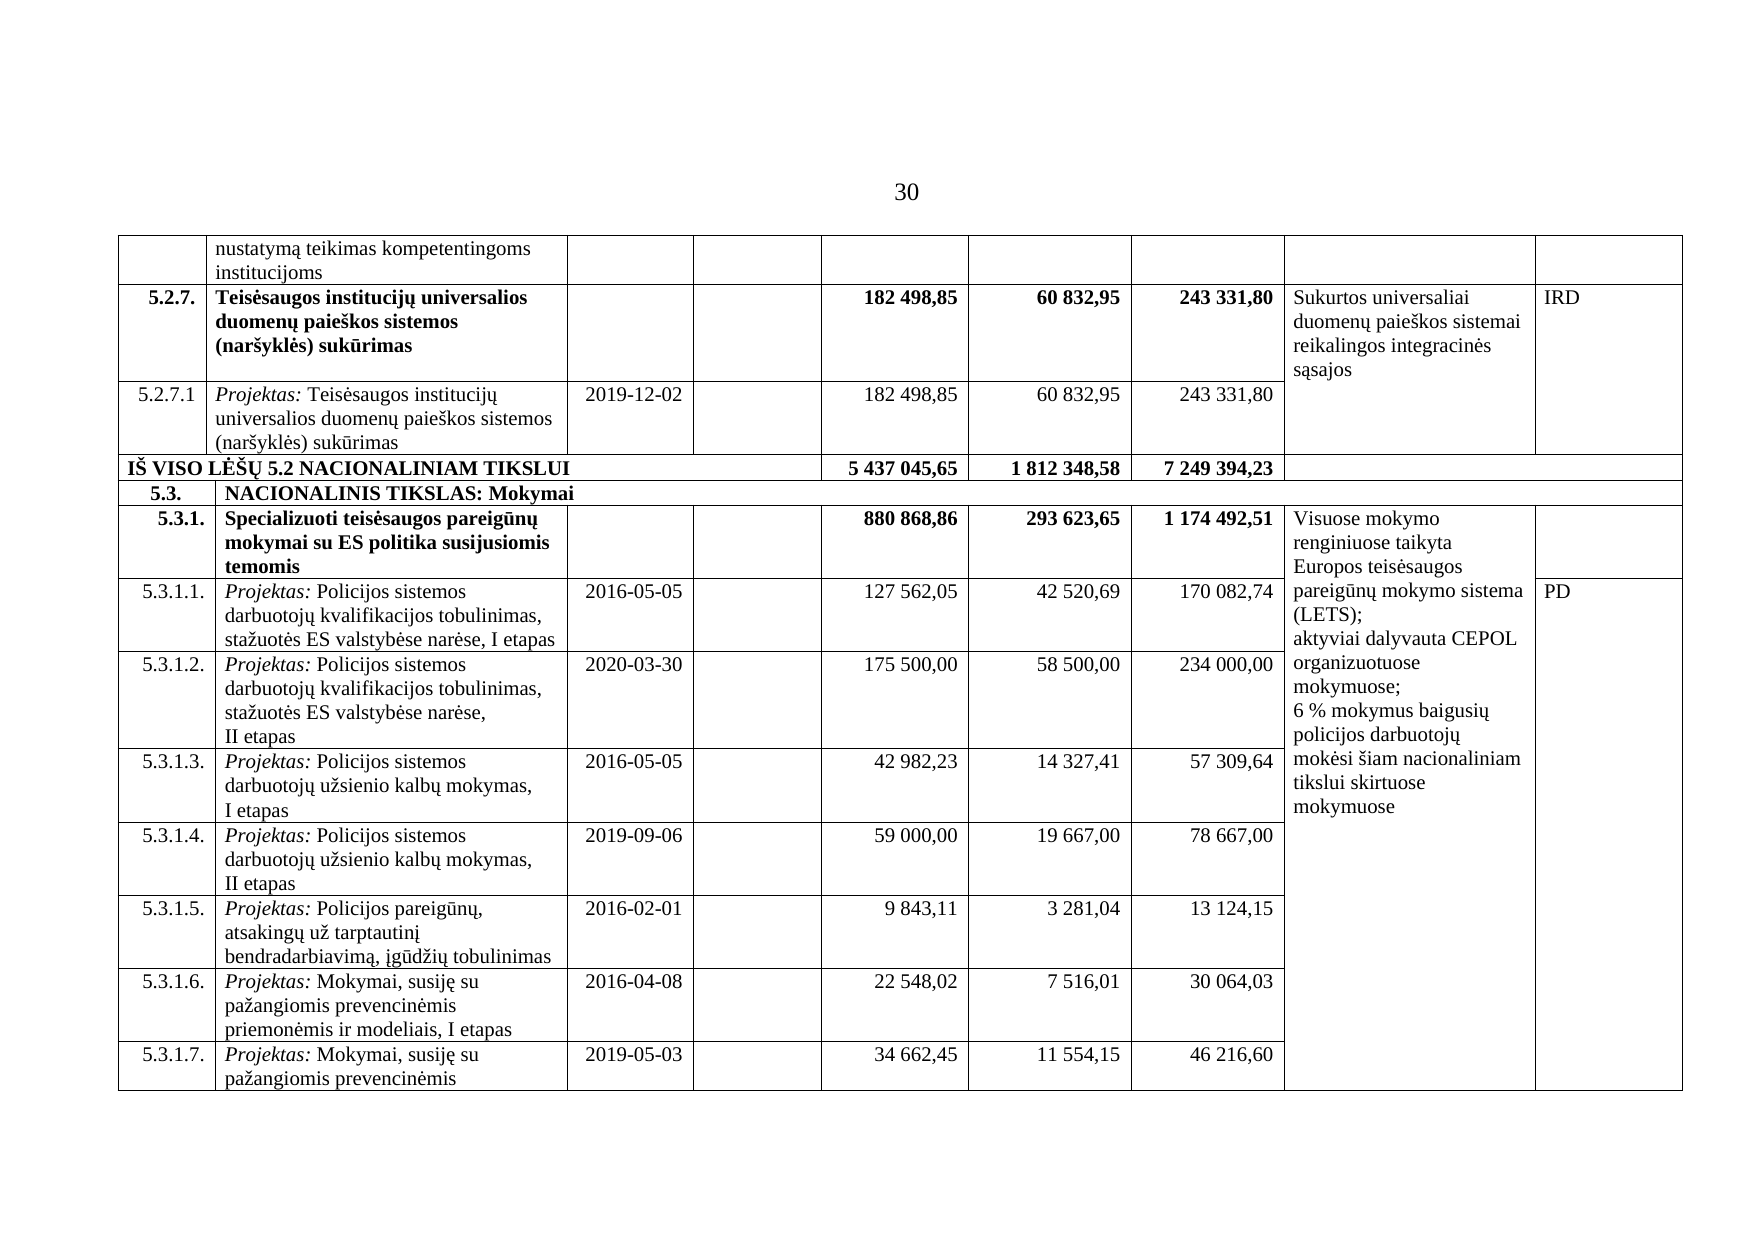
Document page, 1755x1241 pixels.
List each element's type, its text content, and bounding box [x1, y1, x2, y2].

table_cell [1536, 381, 1682, 454]
table_cell [1536, 236, 1682, 284]
table_cell [822, 236, 968, 284]
table_cell 293 623,65 [969, 506, 1131, 578]
table_cell 59 000,00 [822, 823, 968, 895]
table_cell [694, 823, 821, 895]
table_cell Specializuoti teisėsaugos pareigūnų mokymai su ES politika susijusiomis temomis [216, 506, 567, 578]
table_cell [694, 1042, 821, 1090]
table_cell 2016-04-08 [568, 969, 693, 1041]
table_cell IRD [1536, 285, 1682, 381]
table_cell [1285, 455, 1682, 479]
table_cell [694, 579, 821, 651]
table_cell 2019-09-06 [568, 823, 693, 895]
table_cell PD [1536, 579, 1682, 1090]
table_cell [1536, 506, 1682, 578]
table_cell Projektas: Policijos sistemos darbuotojų užsienio kalbų mokymas, II etapas [216, 823, 567, 895]
table_cell 5.3.1.7. [119, 1042, 215, 1090]
table_cell [969, 236, 1131, 284]
table_cell Projektas: Policijos sistemos darbuotojų kvalifikacijos tobulinimas, stažuotės ES valstybėse narėse, I etapas [216, 579, 567, 651]
table_cell 175 500,00 [822, 652, 968, 748]
table_cell IŠ VISO LĖŠŲ 5.2 NACIONALINIAM TIKSLUI [119, 455, 821, 479]
table_cell 880 868,86 [822, 506, 968, 578]
table_cell 2019-12-02 [568, 382, 693, 454]
table_cell [568, 506, 693, 578]
table_cell [694, 236, 821, 284]
table_cell 42 520,69 [969, 579, 1131, 651]
table_cell 30 064,03 [1132, 969, 1284, 1041]
table_cell [1285, 236, 1535, 284]
table_cell 19 667,00 [969, 823, 1131, 895]
table_cell Projektas: Teisėsaugos institucijų universalios duomenų paieškos sistemos (naršyklės) sukūrimas [207, 382, 567, 454]
table_cell 5.3.1.2. [119, 652, 215, 748]
table_cell 3 281,04 [969, 896, 1131, 968]
table_cell [1132, 236, 1284, 284]
table_cell 58 500,00 [969, 652, 1131, 748]
table_cell 5 437 045,65 [822, 455, 968, 479]
table_cell 2016-02-01 [568, 896, 693, 968]
table_cell Visuose mokymo renginiuose taikyta Europos teisėsaugos pareigūnų mokymo sistema (LETS); aktyviai dalyvauta CEPOL organizuotuose mokymuose; 6 % mokymus baigusių policijos darbuotojų mokėsi šiam nacionaliniam tikslui skirtuose mokymuose [1285, 506, 1535, 1090]
table_cell 5.3.1.4. [119, 823, 215, 895]
table_cell Projektas: Policijos sistemos darbuotojų kvalifikacijos tobulinimas, stažuotės ES valstybėse narėse, II etapas [216, 652, 567, 748]
table_cell 60 832,95 [969, 382, 1131, 454]
table_cell 57 309,64 [1132, 749, 1284, 822]
table_cell 234 000,00 [1132, 652, 1284, 748]
table_cell 13 124,15 [1132, 896, 1284, 968]
table_cell 5.3.1.5. [119, 896, 215, 968]
table_cell 60 832,95 [969, 285, 1131, 381]
table_cell 14 327,41 [969, 749, 1131, 822]
table_cell Teisėsaugos institucijų universalios duomenų paieškos sistemos (naršyklės) sukūrimas [207, 285, 567, 381]
table_cell 5.3. [119, 481, 215, 504]
table_cell Projektas: Mokymai, susiję su pažangiomis prevencinėmis priemonėmis ir modeliais, I etapas [216, 969, 567, 1041]
table_cell 34 662,45 [822, 1042, 968, 1090]
table_cell [694, 969, 821, 1041]
table_cell 5.3.1.3. [119, 749, 215, 822]
table_cell 46 216,60 [1132, 1042, 1284, 1090]
table_cell [694, 896, 821, 968]
table_cell 182 498,85 [822, 382, 968, 454]
table_cell [694, 652, 821, 748]
table_cell 7 249 394,23 [1132, 455, 1284, 479]
table_cell 2019-05-03 [568, 1042, 693, 1090]
table_cell [1285, 381, 1535, 454]
table_cell 5.2.7.1 [119, 382, 206, 454]
table_cell 1 174 492,51 [1132, 506, 1284, 578]
table_cell 5.3.1.1. [119, 579, 215, 651]
table_cell 42 982,23 [822, 749, 968, 822]
table_cell NACIONALINIS TIKSLAS: Mokymai [216, 481, 1682, 504]
table_cell 1 812 348,58 [969, 455, 1131, 479]
table_cell Projektas: Policijos sistemos darbuotojų užsienio kalbų mokymas, I etapas [216, 749, 567, 822]
table_cell [568, 236, 693, 284]
table_cell [694, 506, 821, 578]
table_cell Projektas: Mokymai, susiję su pažangiomis prevencinėmis [216, 1042, 567, 1090]
table_cell 7 516,01 [969, 969, 1131, 1041]
table_cell 2016-05-05 [568, 579, 693, 651]
table_cell 170 082,74 [1132, 579, 1284, 651]
table_cell Sukurtos universaliai duomenų paieškos sistemai reikalingos integracinės sąsajos [1285, 285, 1535, 381]
table_cell 182 498,85 [822, 285, 968, 381]
table_cell [694, 749, 821, 822]
table_cell 78 667,00 [1132, 823, 1284, 895]
table_cell 11 554,15 [969, 1042, 1131, 1090]
table_cell 5.3.1. [119, 506, 215, 578]
table_cell Projektas: Policijos pareigūnų, atsakingų už tarptautinį bendradarbiavimą, įgūdžių tobulinimas [216, 896, 567, 968]
table_cell [119, 236, 206, 284]
table_cell 2020-03-30 [568, 652, 693, 748]
table_cell 5.2.7. [119, 285, 206, 381]
table_cell nustatymą teikimas kompetentingoms institucijoms [207, 236, 567, 284]
table_cell 9 843,11 [822, 896, 968, 968]
table_cell 243 331,80 [1132, 382, 1284, 454]
table_cell 127 562,05 [822, 579, 968, 651]
table_cell 5.3.1.6. [119, 969, 215, 1041]
table_cell [694, 382, 821, 454]
table_cell 243 331,80 [1132, 285, 1284, 381]
table_cell [568, 285, 693, 381]
table_cell 2016-05-05 [568, 749, 693, 822]
table_cell 22 548,02 [822, 969, 968, 1041]
table_cell [694, 285, 821, 381]
